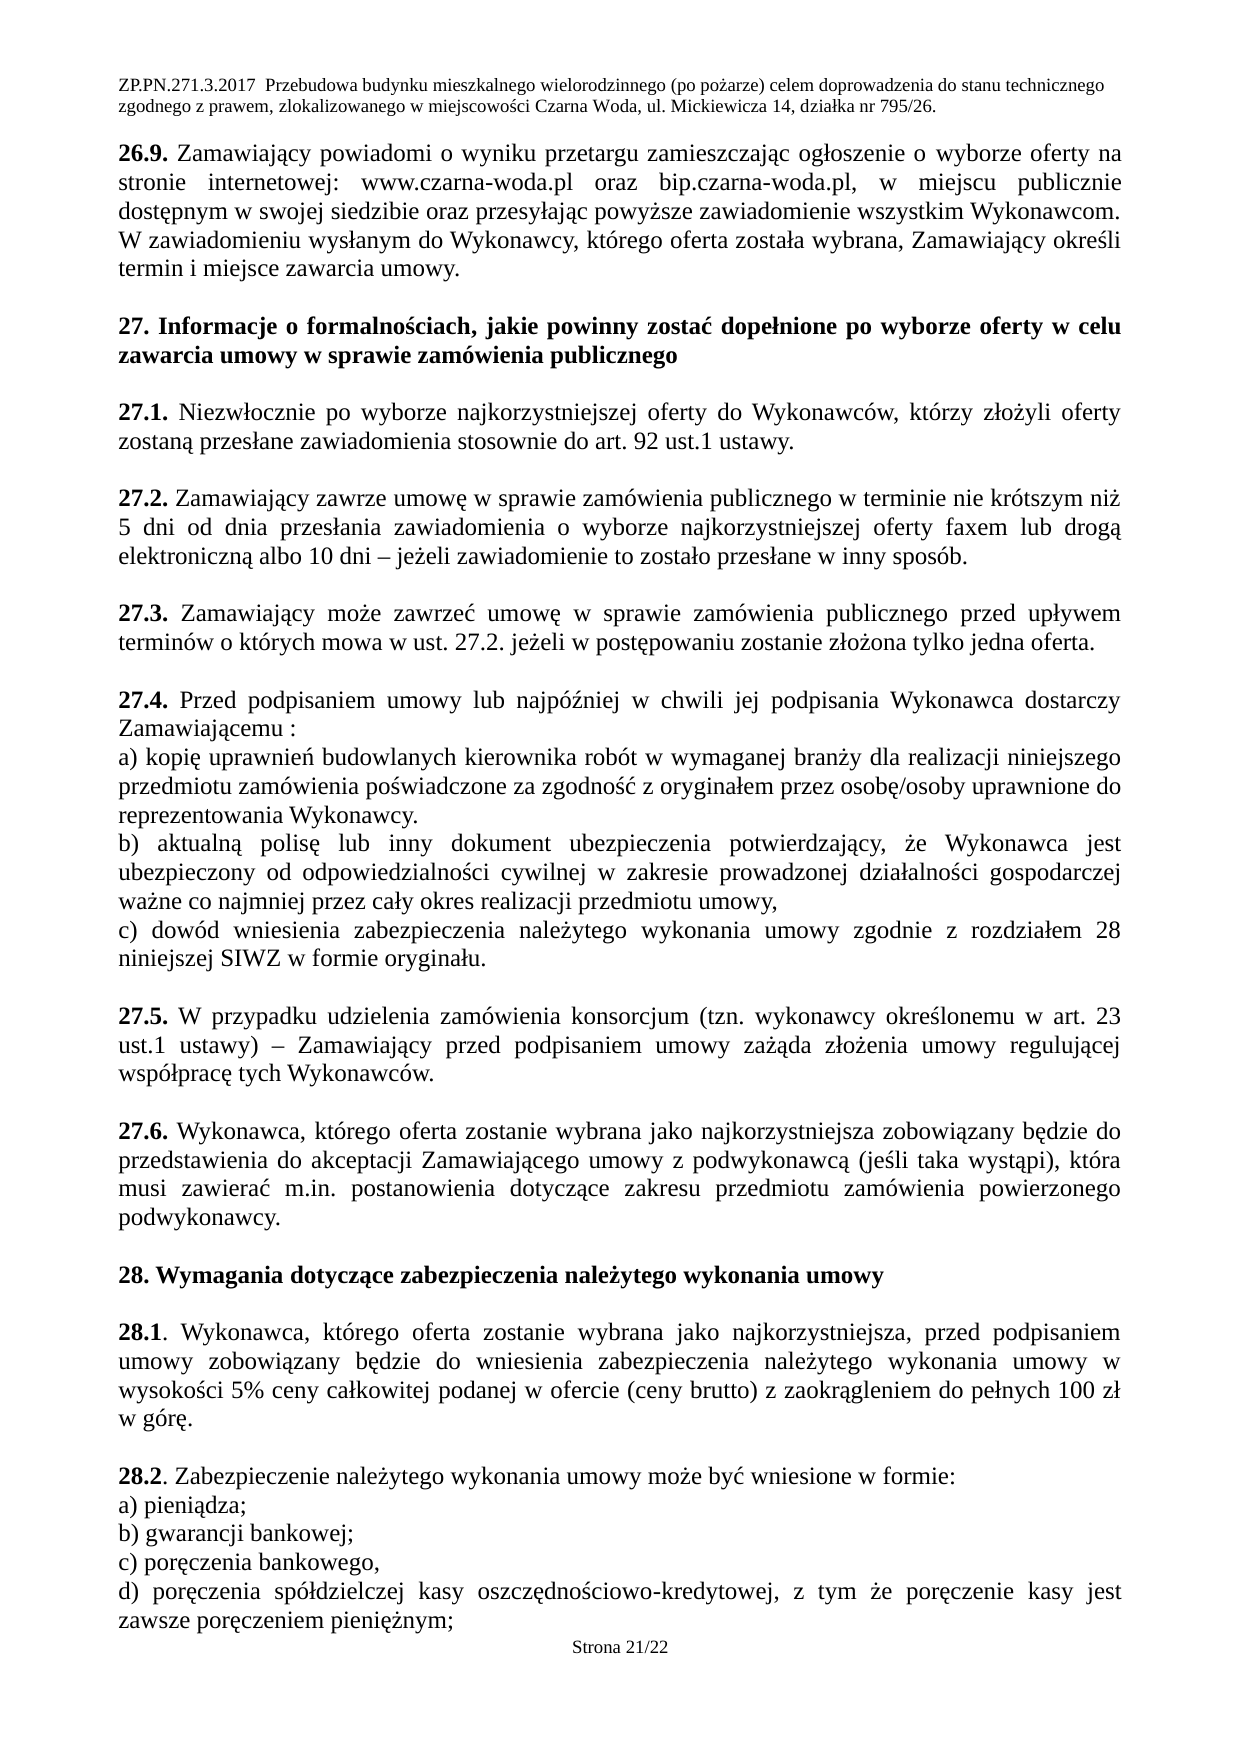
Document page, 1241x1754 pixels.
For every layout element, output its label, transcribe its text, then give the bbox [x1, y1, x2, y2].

text 28.2. Zabezpieczenie należytego wykonania umowy może być wniesione w formie: [118, 1461, 1122, 1490]
text 27.6. Wykonawca, którego oferta zostanie wybrana jako najkorzystniejsza zobowiązany będzie do przedstawienia do akceptacji Zamawiającego umowy z podwykonawcą (jeśli taka wystąpi), która musi zawierać m.in. postanowienia dotyczące zakresu przedmiotu zamówienia powierzonego podwykonawcy. [118, 1116, 1122, 1231]
text 27.5. W przypadku udzielenia zamówienia konsorcjum (tzn. wykonawcy określonemu w art. 23 ust.1 ustawy) – Zamawiający przed podpisaniem umowy zażąda złożenia umowy regulującej współpracę tych Wykonawców. [118, 1001, 1122, 1087]
text b) gwarancji bankowej; [118, 1518, 1122, 1547]
text c) poręczenia bankowego, [118, 1547, 1122, 1576]
text b) aktualną polisę lub inny dokument ubezpieczenia potwierdzający, że Wykonawca jest ubezpieczony od odpowiedzialności cywilnej w zakresie prowadzonej działalności gospodarczej ważne co najmniej przez cały okres realizacji przedmiotu umowy, [118, 828, 1122, 915]
text 28. Wymagania dotyczące zabezpieczenia należytego wykonania umowy [118, 1260, 1122, 1288]
text d) poręczenia spółdzielczej kasy oszczędnościowo-kredytowej, z tym że poręczenie kasy jest zawsze poręczeniem pieniężnym; [118, 1576, 1122, 1633]
text 27. Informacje o formalnościach, jakie powinny zostać dopełnione po wyborze oferty w celu zawarcia umowy w sprawie zamówienia publicznego [118, 311, 1122, 368]
text c) dowód wniesienia zabezpieczenia należytego wykonania umowy zgodnie z rozdziałem 28 niniejszej SIWZ w formie oryginału. [118, 915, 1122, 972]
text 27.3. Zamawiający może zawrzeć umowę w sprawie zamówienia publicznego przed upływem terminów o których mowa w ust. 27.2. jeżeli w postępowaniu zostanie złożona tylko jedna oferta. [118, 598, 1122, 656]
text 26.9. Zamawiający powiadomi o wyniku przetargu zamieszczając ogłoszenie o wyborze oferty na stronie internetowej: www.czarna-woda.pl oraz bip.czarna-woda.pl, w miejscu publicznie dostępnym w swojej siedzibie oraz przesyłając powyższe zawiadomienie wszystkim Wykonawcom. W zawiadomieniu wysłanym do Wykonawcy, którego oferta została wybrana, Zamawiający określi termin i miejsce zawarcia umowy. [118, 138, 1122, 282]
text 27.1. Niezwłocznie po wyborze najkorzystniejszej oferty do Wykonawców, którzy złożyli oferty zostaną przesłane zawiadomienia stosownie do art. 92 ust.1 ustawy. [118, 397, 1122, 455]
text 28.1. Wykonawca, którego oferta zostanie wybrana jako najkorzystniejsza, przed podpisaniem umowy zobowiązany będzie do wniesienia zabezpieczenia należytego wykonania umowy w wysokości 5% ceny całkowitej podanej w ofercie (ceny brutto) z zaokrągleniem do pełnych 100 zł w górę. [118, 1317, 1122, 1432]
text a) pieniądza; [118, 1490, 1122, 1518]
text a) kopię uprawnień budowlanych kierownika robót w wymaganej branży dla realizacji niniejszego przedmiotu zamówienia poświadczone za zgodność z oryginałem przez osobę/osoby uprawnione do reprezentowania Wykonawcy. [118, 742, 1122, 828]
text 27.2. Zamawiający zawrze umowę w sprawie zamówienia publicznego w terminie nie krótszym niż 5 dni od dnia przesłania zawiadomienia o wyborze najkorzystniejszej oferty faxem lub drogą elektroniczną albo 10 dni – jeżeli zawiadomienie to zostało przesłane w inny sposób. [118, 483, 1122, 570]
text 27.4. Przed podpisaniem umowy lub najpóźniej w chwili jej podpisania Wykonawca dostarczy Zamawiającemu : [118, 685, 1122, 742]
